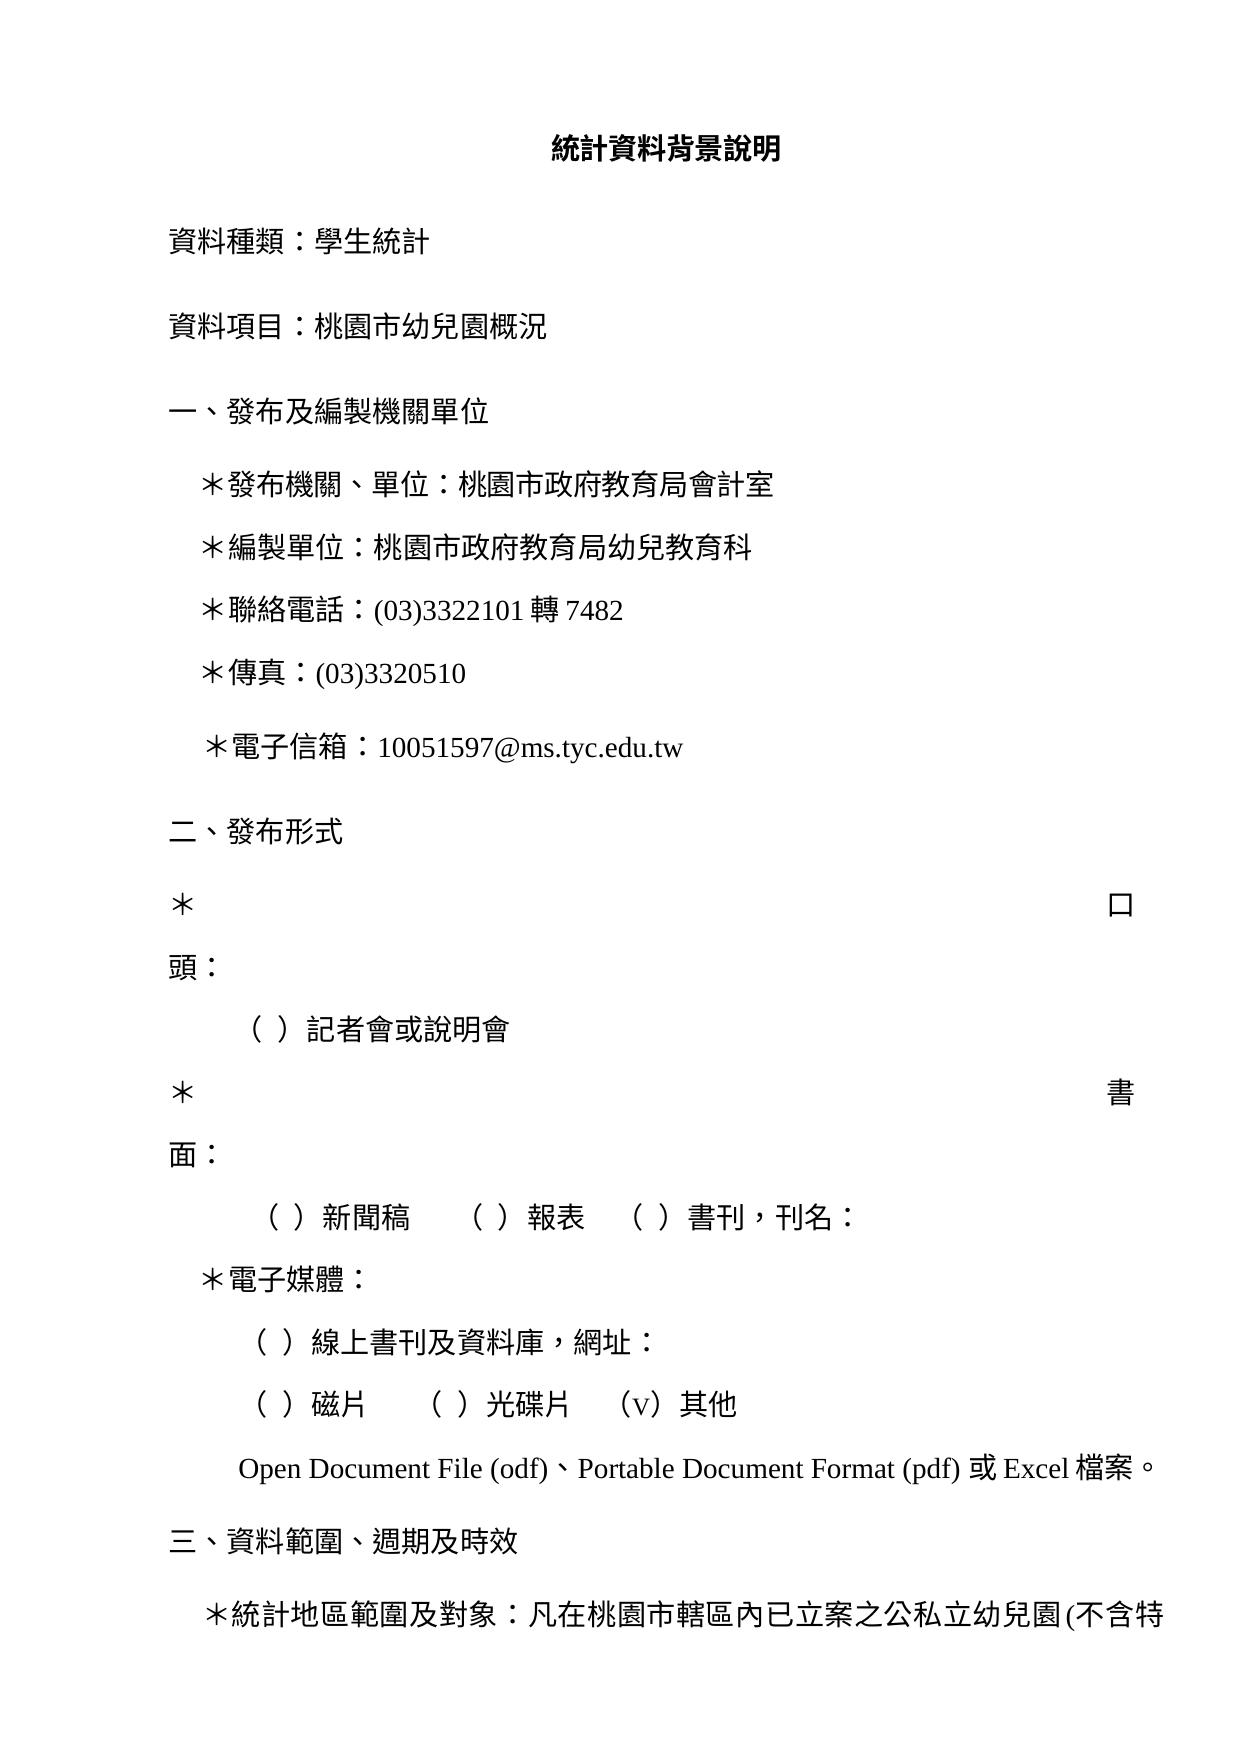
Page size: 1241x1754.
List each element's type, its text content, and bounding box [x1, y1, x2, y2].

table_header 統計資料背景說明 資料種類：學生統計 資料項目：桃園市幼兒園概況 一、發布及編製機關單位 ＊發布機關、單位：桃園市政府教育局會計室 ＊編製單位：桃園市政府教育局幼兒教育科 ＊聯絡電話：(03)3322101轉7482 ＊傳真：(03)3320510 ＊電子信箱：10051597@ms.tyc.edu.tw 二、發布形式 口頭： （ ）記者會或說明會 書面： （ ）新聞稿 （ ）報表 （ ）書刊，刊名： ＊電子媒體： （ ）線上書刊及資料庫，網址： （ ）磁片 （ ）光碟片 （V）其他 Open Document File (odf)、Portable Document Format (pdf) 或Excel檔案。 三、資料範圍、週期及時效 ＊統計地區範圍及對象：凡在桃園市轄區內已立案之公私立幼兒園(不含特 [157, 105, 1193, 1634]
